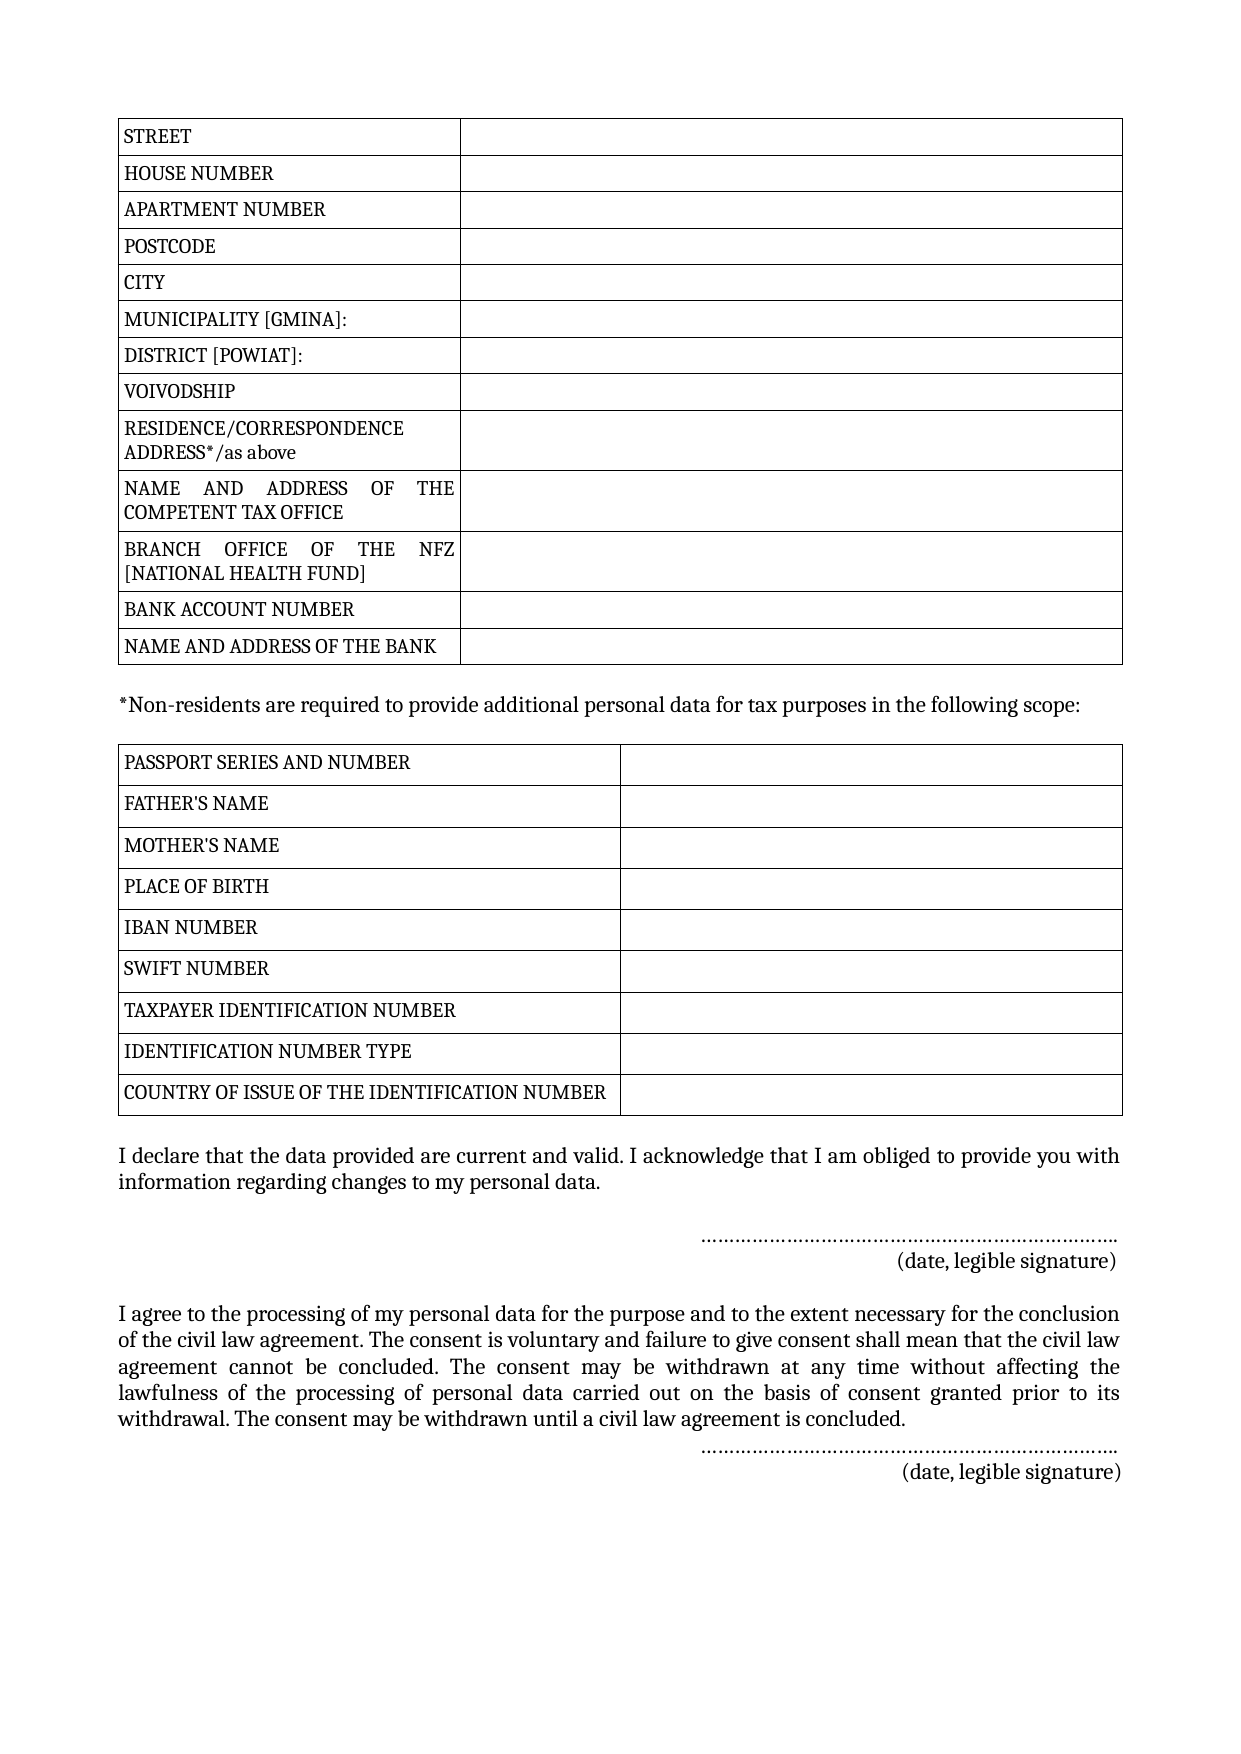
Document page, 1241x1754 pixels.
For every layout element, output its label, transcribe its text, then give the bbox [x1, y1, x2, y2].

table_cell [461, 592, 1122, 627]
text I agree to the processing of my personal data for the purpose and to the extent necessary for the conclusion of the civil law agreement. The consent is voluntary and failure to give consent shall mean that the civil law agreement cannot be concluded. The consent may be withdrawn at any time without affecting the lawfulness of the processing of personal data carried out on the basis of consent granted prior to its withdrawal. The consent may be withdrawn until a civil law agreement is concluded. [118, 1301, 1122, 1433]
table_cell [461, 265, 1122, 300]
table_cell DISTRICT [POWIAT]: [119, 338, 460, 373]
table_cell MUNICIPALITY [GMINA]: [119, 301, 460, 337]
table_cell [461, 629, 1122, 664]
table_cell BANK ACCOUNT NUMBER [119, 592, 460, 627]
table_cell [621, 951, 1122, 992]
table_header [621, 745, 1122, 785]
table_cell PLACE OF BIRTH [119, 869, 620, 909]
text *Non-residents are required to provide additional personal data for tax purposes in the following scope: [118, 691, 1122, 718]
table_cell RESIDENCE/CORRESPONDENCE ADDRESS*/as above [119, 411, 460, 470]
text ………………………………………………………………. [118, 1222, 1122, 1248]
text I declare that the data provided are current and valid. I acknowledge that I am obliged to provide you with information regarding changes to my personal data. [118, 1143, 1122, 1195]
table_cell APARTMENT NUMBER [119, 192, 460, 227]
table_cell [461, 411, 1122, 470]
table_cell NAME AND ADDRESS OF THE BANK [119, 629, 460, 664]
table_cell [621, 869, 1122, 909]
table_cell CITY [119, 265, 460, 300]
table_cell [461, 301, 1122, 337]
text ………………………………………………………………. [118, 1433, 1122, 1459]
table_cell [621, 828, 1122, 868]
text (date, legible signature) [118, 1459, 1122, 1485]
table_cell STREET [119, 119, 460, 154]
table_cell [621, 910, 1122, 950]
table_cell [461, 532, 1122, 591]
text (date, legible signature) [118, 1248, 1122, 1274]
table_cell [461, 192, 1122, 227]
table_cell [461, 374, 1122, 410]
table_cell BRANCH OFFICE OF THE NFZ [NATIONAL HEALTH FUND] [119, 532, 460, 591]
table_cell IDENTIFICATION NUMBER TYPE [119, 1034, 620, 1074]
table_cell [461, 338, 1122, 373]
table_cell [621, 786, 1122, 827]
table_cell [461, 229, 1122, 264]
table_cell [461, 471, 1122, 531]
table_cell POSTCODE [119, 229, 460, 264]
table_cell TAXPAYER IDENTIFICATION NUMBER [119, 993, 620, 1033]
table_cell VOIVODSHIP [119, 374, 460, 410]
table_cell FATHER'S NAME [119, 786, 620, 827]
table_cell [621, 1034, 1122, 1074]
table_cell IBAN NUMBER [119, 910, 620, 950]
table_cell COUNTRY OF ISSUE OF THE IDENTIFICATION NUMBER [119, 1075, 620, 1115]
table_cell MOTHER'S NAME [119, 828, 620, 868]
table_cell [621, 993, 1122, 1033]
table_cell [621, 1075, 1122, 1115]
table_cell [461, 119, 1122, 154]
table_cell SWIFT NUMBER [119, 951, 620, 992]
table_header PASSPORT SERIES AND NUMBER [119, 745, 620, 785]
table_cell HOUSE NUMBER [119, 156, 460, 191]
table_cell [461, 156, 1122, 191]
table_cell NAME AND ADDRESS OF THE COMPETENT TAX OFFICE [119, 471, 460, 531]
